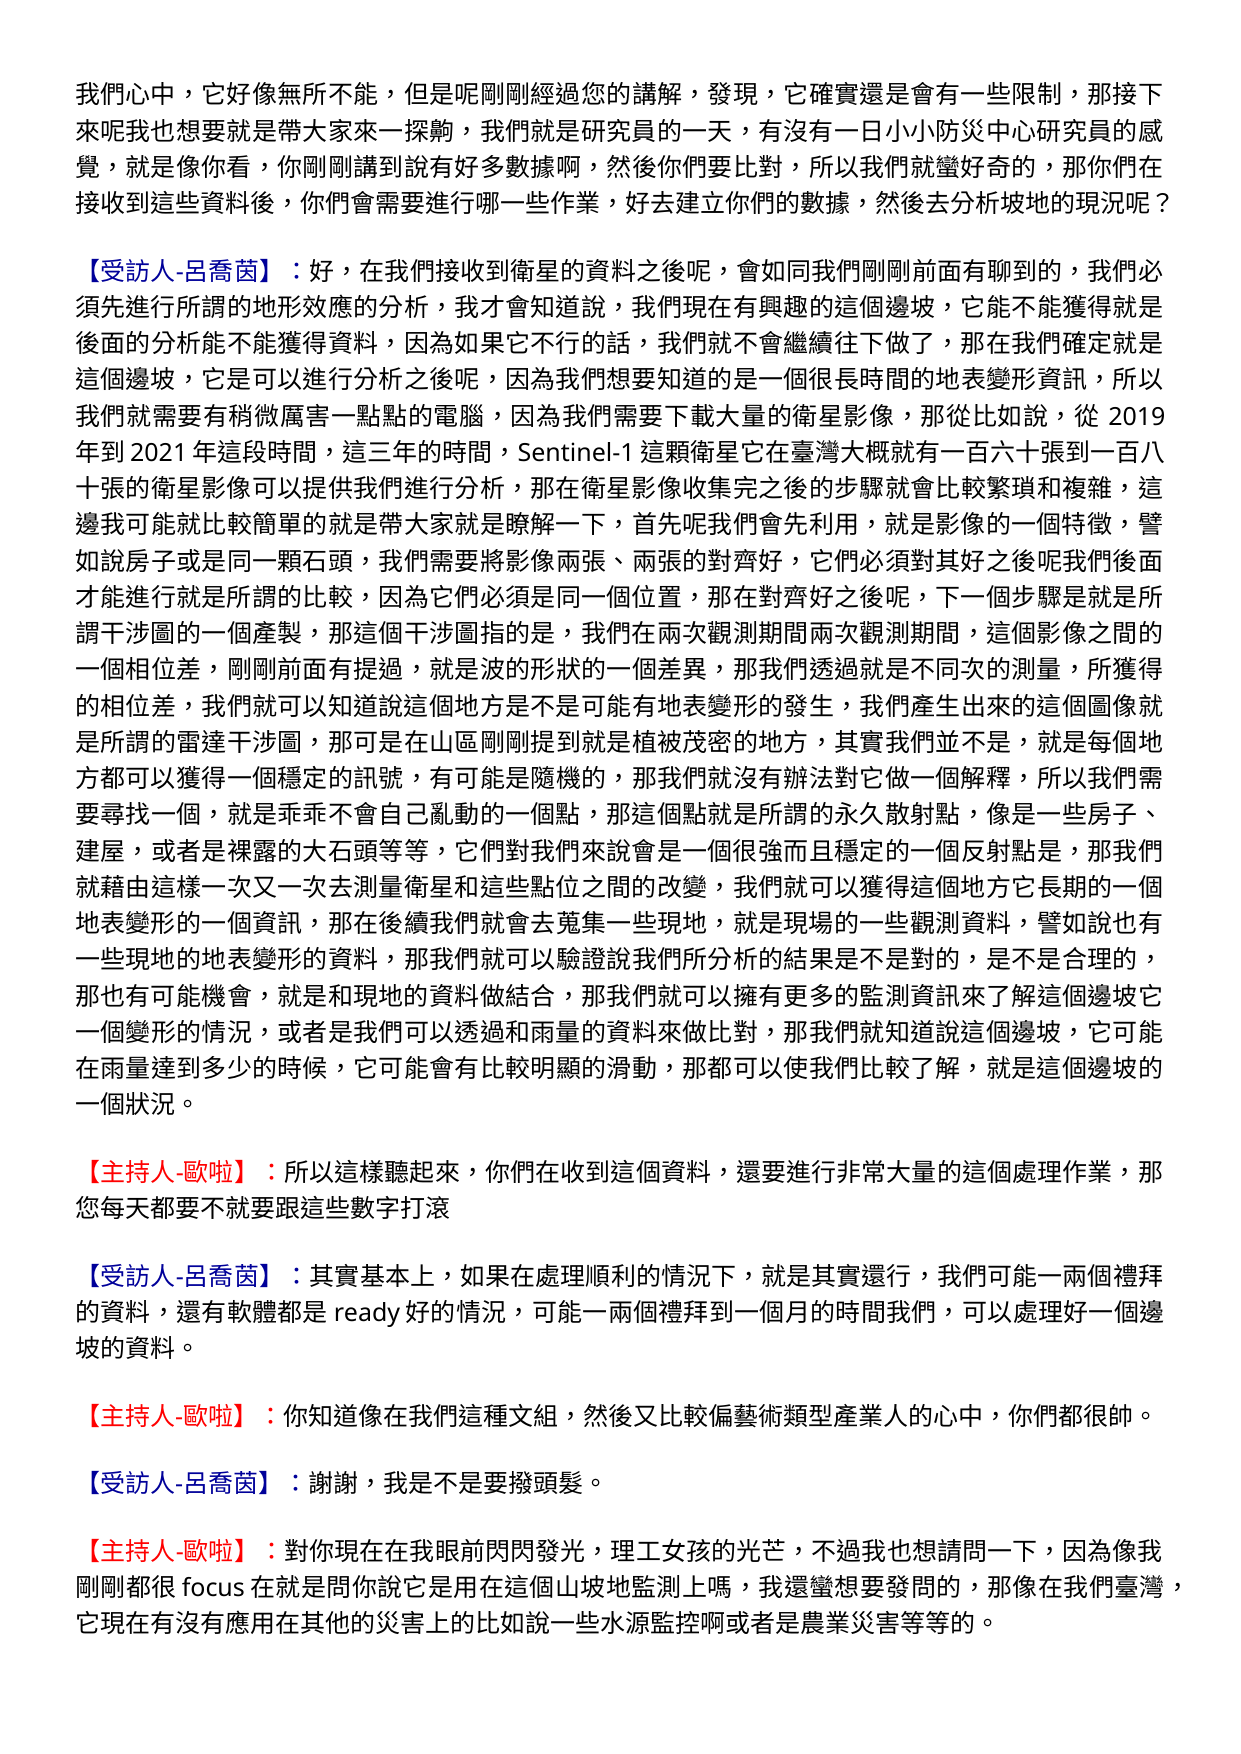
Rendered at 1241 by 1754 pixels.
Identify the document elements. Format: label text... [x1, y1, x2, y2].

subtitle 【受訪人-呂喬茵】：謝謝，我是不是要撥頭髮。 [75, 1464, 1165, 1500]
subtitle 【主持人-歐啦】：是，所以這樣子我們剛剛一開始呢像我們在跟您聊之前，都覺得衛星就是無比強大，感覺它就是好像沒有什麼可以逃過它的法眼，尤其是你知道，因為我們大家就會看很多電影嘛有沒有，然後就好像男主角的一舉一動啊，他在幹嘛有沒有，然後全部都會被衛星偵測到，所以在我們心中，它好像無所不能，但是呢剛剛經過您的講解，發現，它確實還是會有一些限制，那接下來呢我也想要就是帶大家來一探齁，我們就是研究員的一天，有沒有一日小小防災中心研究員的感覺，就是像你看，你剛剛講到說有好多數據啊，然後你們要比對，所以我們就蠻好奇的，那你們在接收到這些資料後，你們會需要進行哪一些作業，好去建立你們的數據，然後去分析坡地的現況呢？ [75, 75, 1165, 220]
subtitle 【受訪人-呂喬茵】：好，在我們接收到衛星的資料之後呢，會如同我們剛剛前面有聊到的，我們必須先進行所謂的地形效應的分析，我才會知道說，我們現在有興趣的這個邊坡，它能不能獲得就是後面的分析能不能獲得資料，因為如果它不行的話，我們就不會繼續往下做了，那在我們確定就是這個邊坡，它是可以進行分析之後呢，因為我們想要知道的是一個很長時間的地表變形資訊，所以我們就需要有稍微厲害一點點的電腦，因為我們需要下載大量的衛星影像，那從比如說，從2019年到2021年這段時間，這三年的時間，Sentinel-1這顆衛星它在臺灣大概就有一百六十張到一百八十張的衛星影像可以提供我們進行分析，那在衛星影像收集完之後的步驟就會比較繁瑣和複雜，這邊我可能就比較簡單的就是帶大家就是瞭解一下，首先呢我們會先利用，就是影像的一個特徵，譬如說房子或是同一顆石頭，我們需要將影像兩張、兩張的對齊好，它們必須對其好之後呢我們後面才能進行就是所謂的比較，因為它們必須是同一個位置，那在對齊好之後呢，下一個步驟是就是所謂干涉圖的一個產製，那這個干涉圖指的是，我們在兩次觀測期間兩次觀測期間，這個影像之間的一個相位差，剛剛前面有提過，就是波的形狀的一個差異，那我們透過就是不同次的測量，所獲得的相位差，我們就可以知道說這個地方是不是可能有地表變形的發生，我們產生出來的這個圖像就是所謂的雷達干涉圖，那可是在山區剛剛提到就是植被茂密的地方，其實我們並不是，就是每個地方都可以獲得一個穩定的訊號，有可能是隨機的，那我們就沒有辦法對它做一個解釋，所以我們需要尋找一個，就是乖乖不會自己亂動的一個點，那這個點就是所謂的永久散射點，像是一些房子、建屋，或者是裸露的大石頭等等，它們對我們來說會是一個很強而且穩定的一個反射點是，那我們就藉由這樣一次又一次去測量衛星和這些點位之間的改變，我們就可以獲得這個地方它長期的一個地表變形的一個資訊，那在後續我們就會去蒐集一些現地，就是現場的一些觀測資料，譬如說也有一些現地的地表變形的資料，那我們就可以驗證說我們所分析的結果是不是對的，是不是合理的，那也有可能機會，就是和現地的資料做結合，那我們就可以擁有更多的監測資訊來了解這個邊坡它一個變形的情況，或者是我們可以透過和雨量的資料來做比對，那我們就知道說這個邊坡，它可能在雨量達到多少的時候，它可能會有比較明顯的滑動，那都可以使我們比較了解，就是這個邊坡的一個狀況。 [75, 251, 1165, 1121]
subtitle 【主持人-歐啦】：所以這樣聽起來，你們在收到這個資料，還要進行非常大量的這個處理作業，那您每天都要不就要跟這些數字打滾 [75, 1152, 1165, 1225]
subtitle 【主持人-歐啦】：對你現在在我眼前閃閃發光，理工女孩的光芒，不過我也想請問一下，因為像我剛剛都很focus在就是問你說它是用在這個山坡地監測上嗎，我還蠻想要發問的，那像在我們臺灣，它現在有沒有應用在其他的災害上的比如說一些水源監控啊或者是農業災害等等的。 [75, 1531, 1165, 1640]
subtitle 【主持人-歐啦】：你知道像在我們這種文組，然後又比較偏藝術類型產業人的心中，你們都很帥。 [75, 1396, 1165, 1432]
subtitle 【受訪人-呂喬茵】：其實基本上，如果在處理順利的情況下，就是其實還行，我們可能一兩個禮拜的資料，還有軟體都是ready好的情況，可能一兩個禮拜到一個月的時間我們，可以處理好一個邊坡的資料。 [75, 1256, 1165, 1365]
